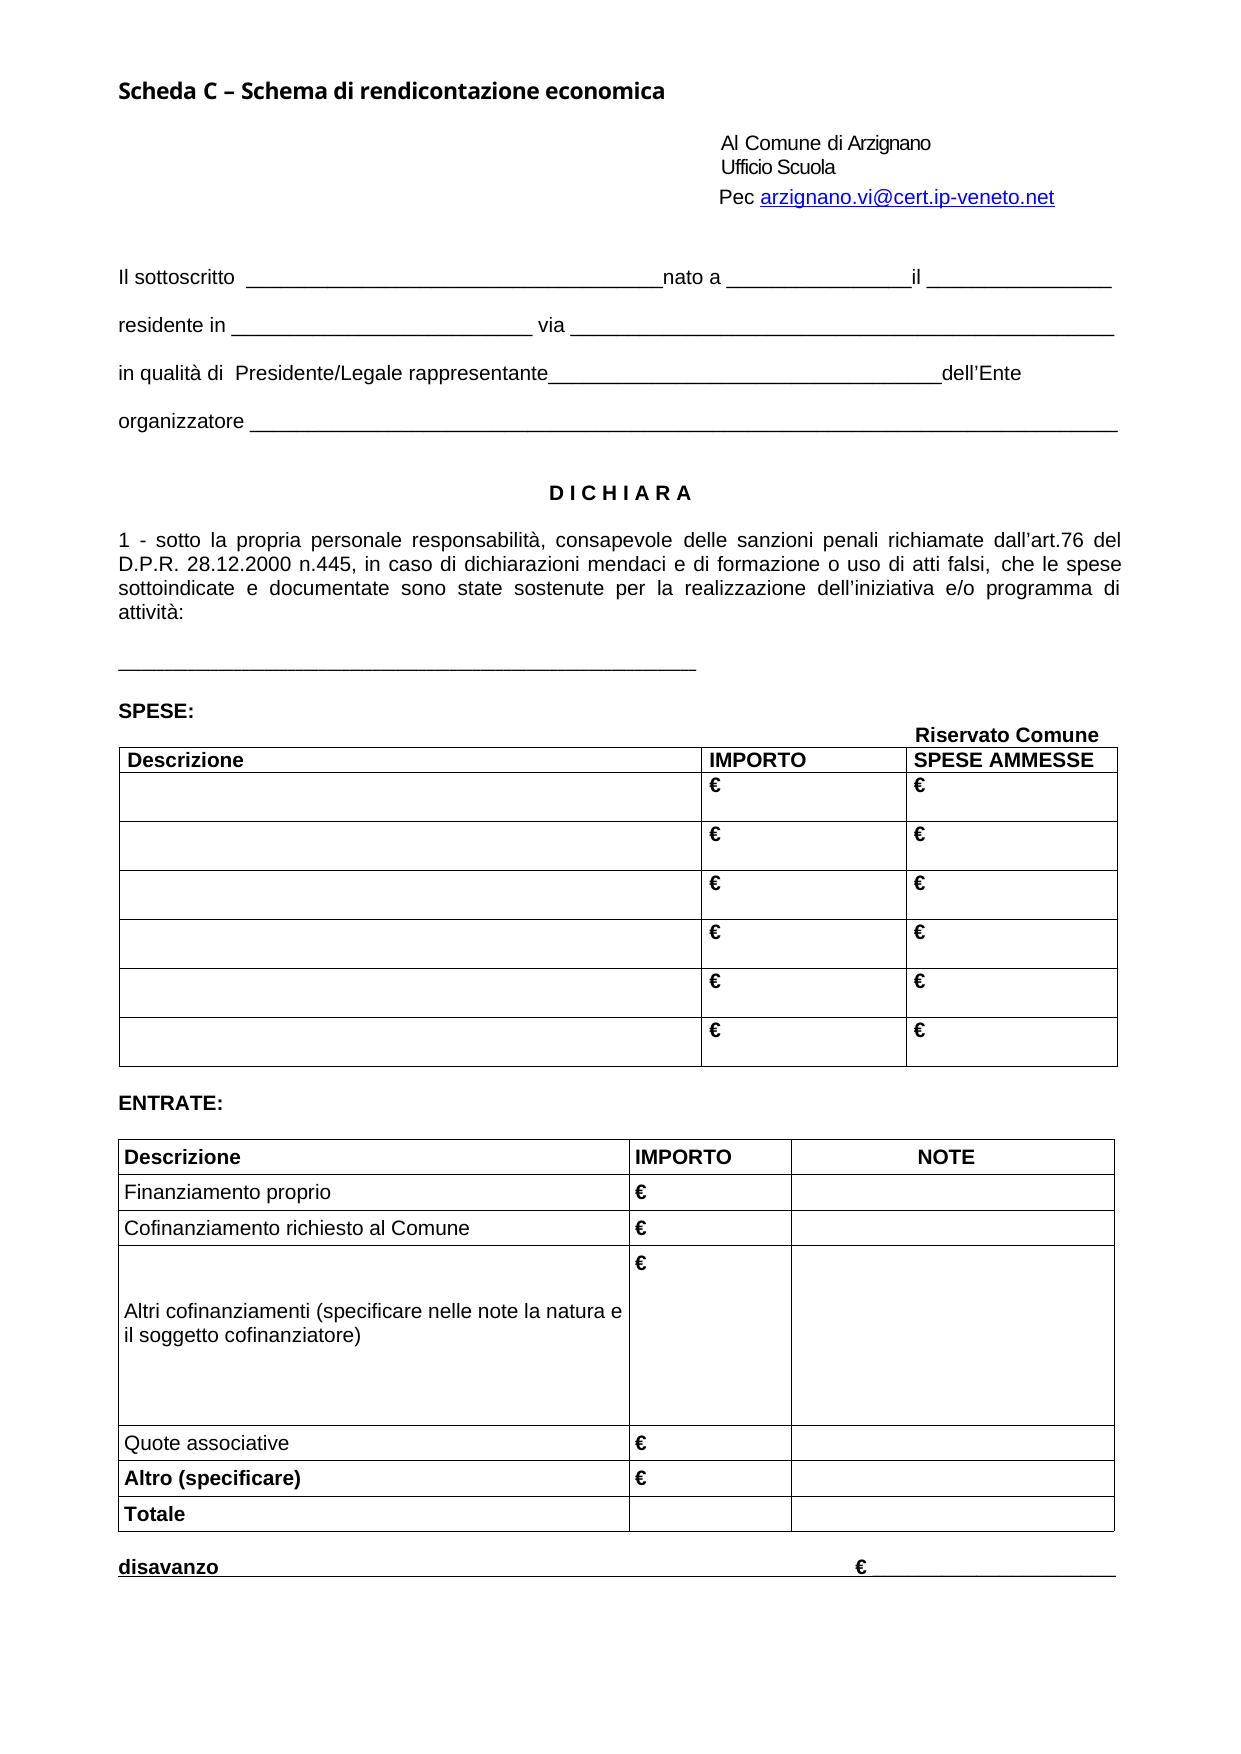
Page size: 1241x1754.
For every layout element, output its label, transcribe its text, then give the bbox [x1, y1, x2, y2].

text in qualità di Presidente/Legale rappresentante__________________________________dell’Ente [118, 361, 1122, 384]
table_cell [792, 1246, 1114, 1424]
table_cell [120, 773, 701, 821]
text Ufficio Scuola [721, 155, 1093, 179]
table_cell [792, 1211, 1114, 1245]
table_cell Finanziamento proprio [119, 1175, 629, 1210]
table_cell € [702, 822, 906, 870]
table_cell € [907, 871, 1117, 919]
table_header IMPORTO [630, 1140, 791, 1174]
table_cell [120, 822, 701, 870]
table_cell [120, 969, 701, 1017]
table_cell Totale [119, 1497, 629, 1531]
table_cell € [702, 920, 906, 968]
text organizzatore ___________________________________________________________________________ [118, 408, 1122, 432]
text Scheda C – Schema di rendicontazione economica [118, 75, 1053, 106]
text Il sottoscritto ____________________________________nato a ________________il ________________ [118, 265, 1122, 289]
text disavanzo € _____________________ [118, 1555, 1122, 1579]
table_cell € [907, 773, 1117, 821]
table_cell € [630, 1175, 791, 1210]
table_cell [120, 871, 701, 919]
table_cell € [630, 1211, 791, 1245]
table_cell [792, 1175, 1114, 1210]
table_header NOTE [792, 1140, 1114, 1174]
table_cell Altro (specificare) [119, 1461, 629, 1496]
table_cell € [907, 822, 1117, 870]
table_cell Altri cofinanziamenti (specificare nelle note la natura e il soggetto cofinanziatore) [119, 1246, 629, 1424]
table_cell € [630, 1461, 791, 1496]
table_cell [630, 1497, 791, 1531]
table_header SPESE AMMESSE [907, 748, 1117, 772]
table_cell € [907, 1018, 1117, 1066]
text Al Comune di Arzignano [721, 131, 1122, 155]
table_cell € [907, 920, 1117, 968]
table_cell [120, 1018, 701, 1066]
table_cell Quote associative [119, 1426, 629, 1460]
text SPESE: [118, 699, 1122, 723]
table_header Descrizione [119, 1140, 629, 1174]
table_cell [120, 920, 701, 968]
text Pec arzignano.vi@cert.ip-veneto.net [718, 185, 1122, 209]
table_cell [792, 1497, 1114, 1531]
table_cell [792, 1426, 1114, 1460]
table_cell € [630, 1426, 791, 1460]
table_cell € [702, 1018, 906, 1066]
table_cell € [907, 969, 1117, 1017]
table_cell € [630, 1246, 791, 1424]
table_cell Cofinanziamento richiesto al Comune [119, 1211, 629, 1245]
text residente in __________________________ via _______________________________________________ [118, 313, 1122, 337]
table_header Descrizione [120, 748, 701, 772]
text D I C H I A R A [118, 480, 1122, 504]
table_cell € [702, 871, 906, 919]
table_header IMPORTO [702, 748, 906, 772]
table_cell € [702, 969, 906, 1017]
table_cell € [702, 773, 906, 821]
text ENTRATE: [118, 1091, 1122, 1115]
text ___________________________________________________________________________ [118, 648, 1149, 674]
text 1 - sotto la propria personale responsabilità, consapevole delle sanzioni penali richiamate dall’art.76 del D.P.R. 28.12.2000 n.445, in caso di dichiarazioni mendaci e di formazione o uso di atti falsi, che le spese sottoindicate e documentate sono state sostenute per la realizzazione dell’iniziativa e/o programma di attività: [118, 528, 1122, 624]
table_cell [792, 1461, 1114, 1496]
text Riservato Comune [915, 723, 1122, 747]
